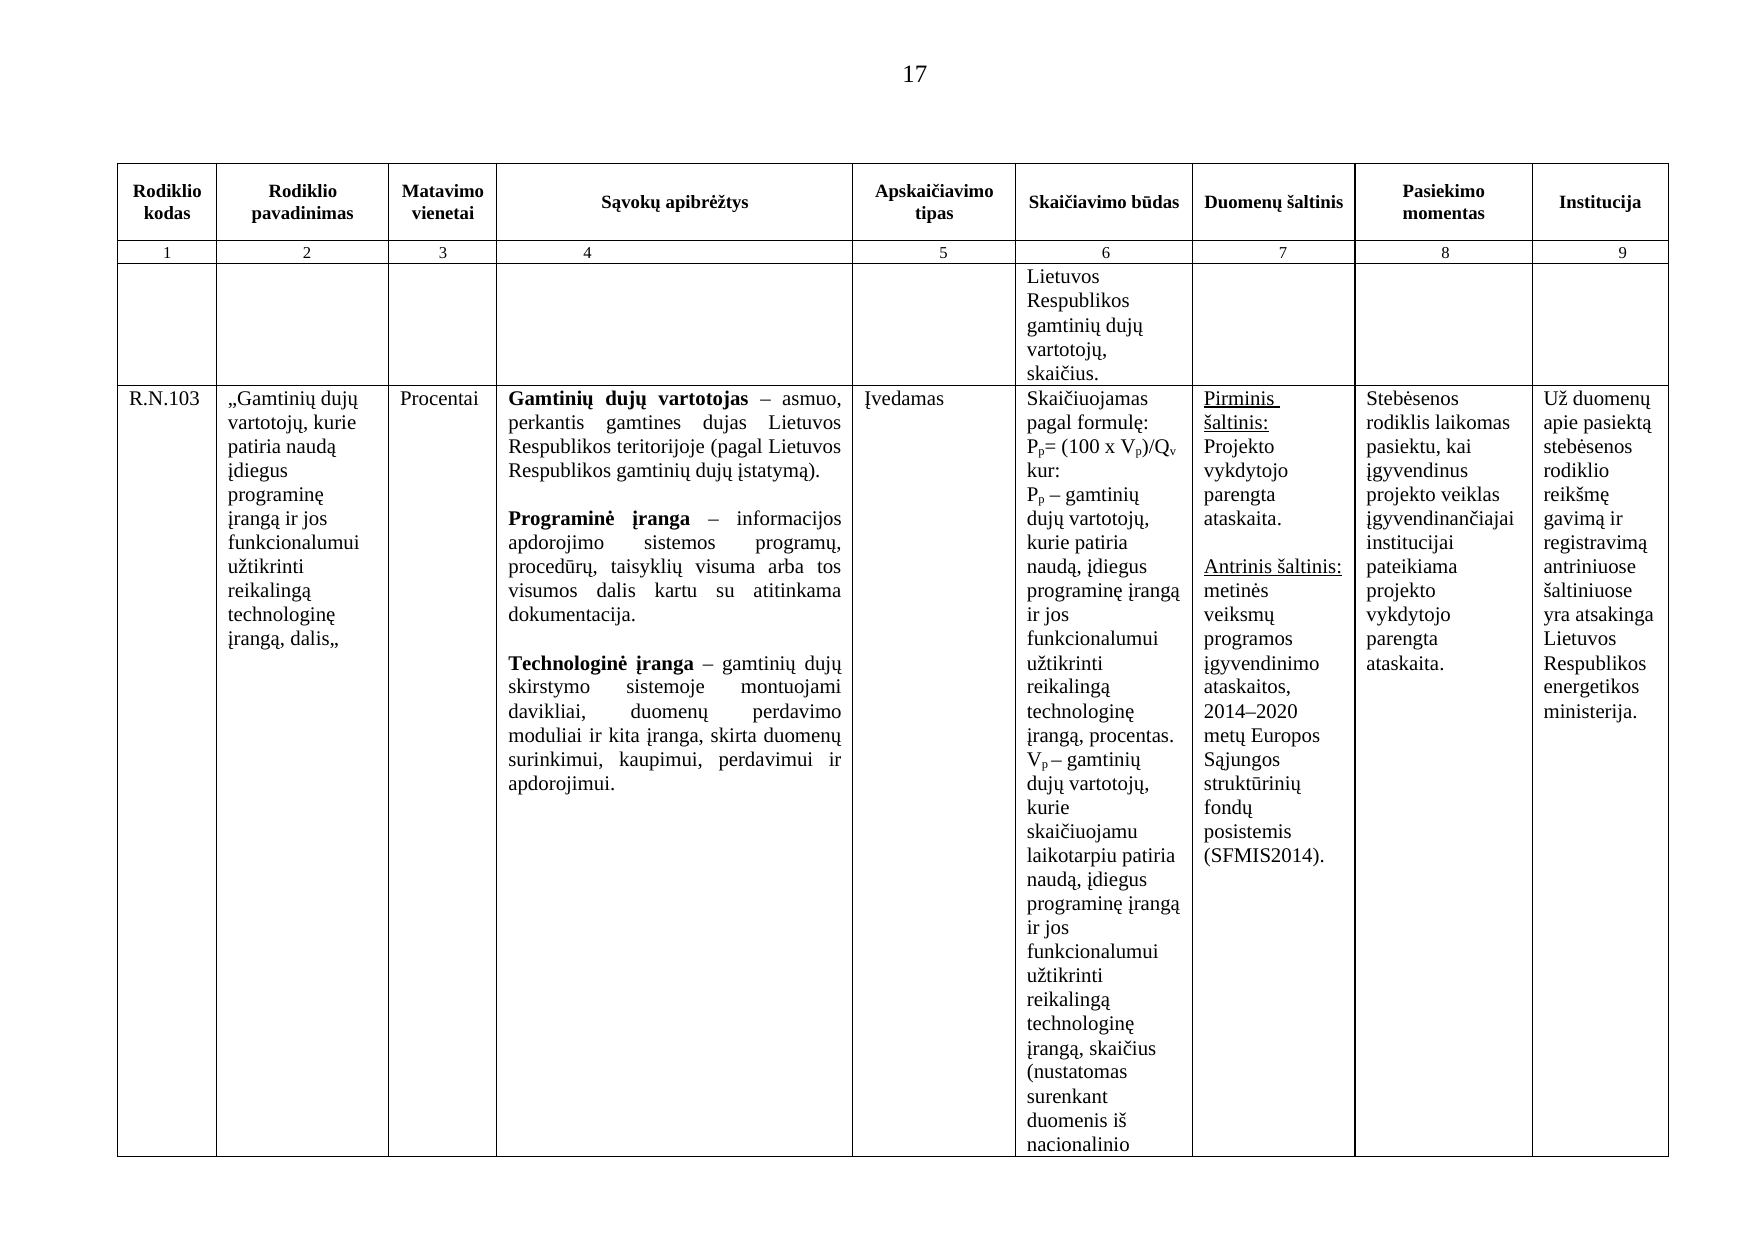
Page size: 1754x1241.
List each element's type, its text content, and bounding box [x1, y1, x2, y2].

table_header Sąvokų apibrėžtys [497, 164, 852, 240]
table_cell 9 [1533, 241, 1668, 263]
table_cell [1533, 264, 1668, 385]
table_cell „Gamtinių dujų vartotojų, kurie patiria naudą įdiegus programinę įrangą ir jos funkcionalumui užtikrinti reikalingą technologinę įrangą, dalis„ [217, 386, 388, 1156]
table_cell 5 [853, 241, 1015, 263]
table_header Matavimo vienetai [389, 164, 496, 240]
table_cell 4 [497, 241, 852, 263]
table_cell 7 [1193, 241, 1354, 263]
table_cell Gamtinių dujų vartotojas – asmuo, perkantis gamtines dujas Lietuvos Respublikos teritorijoje (pagal Lietuvos Respublikos gamtinių dujų įstatymą). Programinė įranga – informacijos apdorojimo sistemos programų, procedūrų, taisyklių visuma arba tos visumos dalis kartu su atitinkama dokumentacija. Technologinė įranga – gamtinių dujų skirstymo sistemoje montuojami davikliai, duomenų perdavimo moduliai ir kita įranga, skirta duomenų surinkimui, kaupimui, perdavimui ir apdorojimui. [497, 386, 852, 1156]
table_cell [217, 264, 388, 385]
table_cell Procentai [389, 386, 496, 1156]
table_header Duomenų šaltinis [1193, 164, 1354, 240]
table_cell 8 [1356, 241, 1532, 263]
table_cell [1356, 264, 1532, 385]
table_cell Pirminis šaltinis: Projekto vykdytojo parengta ataskaita. Antrinis šaltinis: metinės veiksmų programos įgyvendinimo ataskaitos, 2014–2020 metų Europos Sąjungos struktūrinių fondų posistemis (SFMIS2014). [1193, 386, 1354, 1156]
table_cell 6 [1016, 241, 1192, 263]
table_cell 1 [118, 241, 216, 263]
table_cell Įvedamas [853, 386, 1015, 1156]
table_cell [853, 264, 1015, 385]
table_cell Stebėsenos rodiklis laikomas pasiektu, kai įgyvendinus projekto veiklas įgyvendinančiajai institucijai pateikiama projekto vykdytojo parengta ataskaita. [1356, 386, 1532, 1156]
table_cell R.N.103 [118, 386, 216, 1156]
table_header Apskaičiavimo tipas [853, 164, 1015, 240]
table_header Pasiekimo momentas [1356, 164, 1532, 240]
table_header Rodiklio pavadinimas [217, 164, 388, 240]
table_cell Skaičiuojamas pagal formulę: Pp= (100 x Vp)/Qv kur: Pp – gamtinių dujų vartotojų, kurie patiria naudą, įdiegus programinę įrangą ir jos funkcionalumui užtikrinti reikalingą technologinę įrangą, procentas. Vp – gamtinių dujų vartotojų, kurie skaičiuojamu laikotarpiu patiria naudą, įdiegus programinę įrangą ir jos funkcionalumui užtikrinti reikalingą technologinę įrangą, skaičius (nustatomas surenkant duomenis iš nacionalinio [1016, 386, 1192, 1156]
table_cell [1193, 264, 1354, 385]
table_cell Už duomenų apie pasiektą stebėsenos rodiklio reikšmę gavimą ir registravimą antriniuose šaltiniuose yra atsakinga Lietuvos Respublikos energetikos ministerija. [1533, 386, 1668, 1156]
table_cell [389, 264, 496, 385]
table_header Rodiklio kodas [118, 164, 216, 240]
table_cell Lietuvos Respublikos gamtinių dujų vartotojų, skaičius. [1016, 264, 1192, 385]
table_cell 2 [217, 241, 388, 263]
table_header Skaičiavimo būdas [1016, 164, 1192, 240]
table_cell 3 [389, 241, 496, 263]
table_cell [118, 264, 216, 385]
table_cell [497, 264, 852, 385]
table_header Institucija [1533, 164, 1668, 240]
